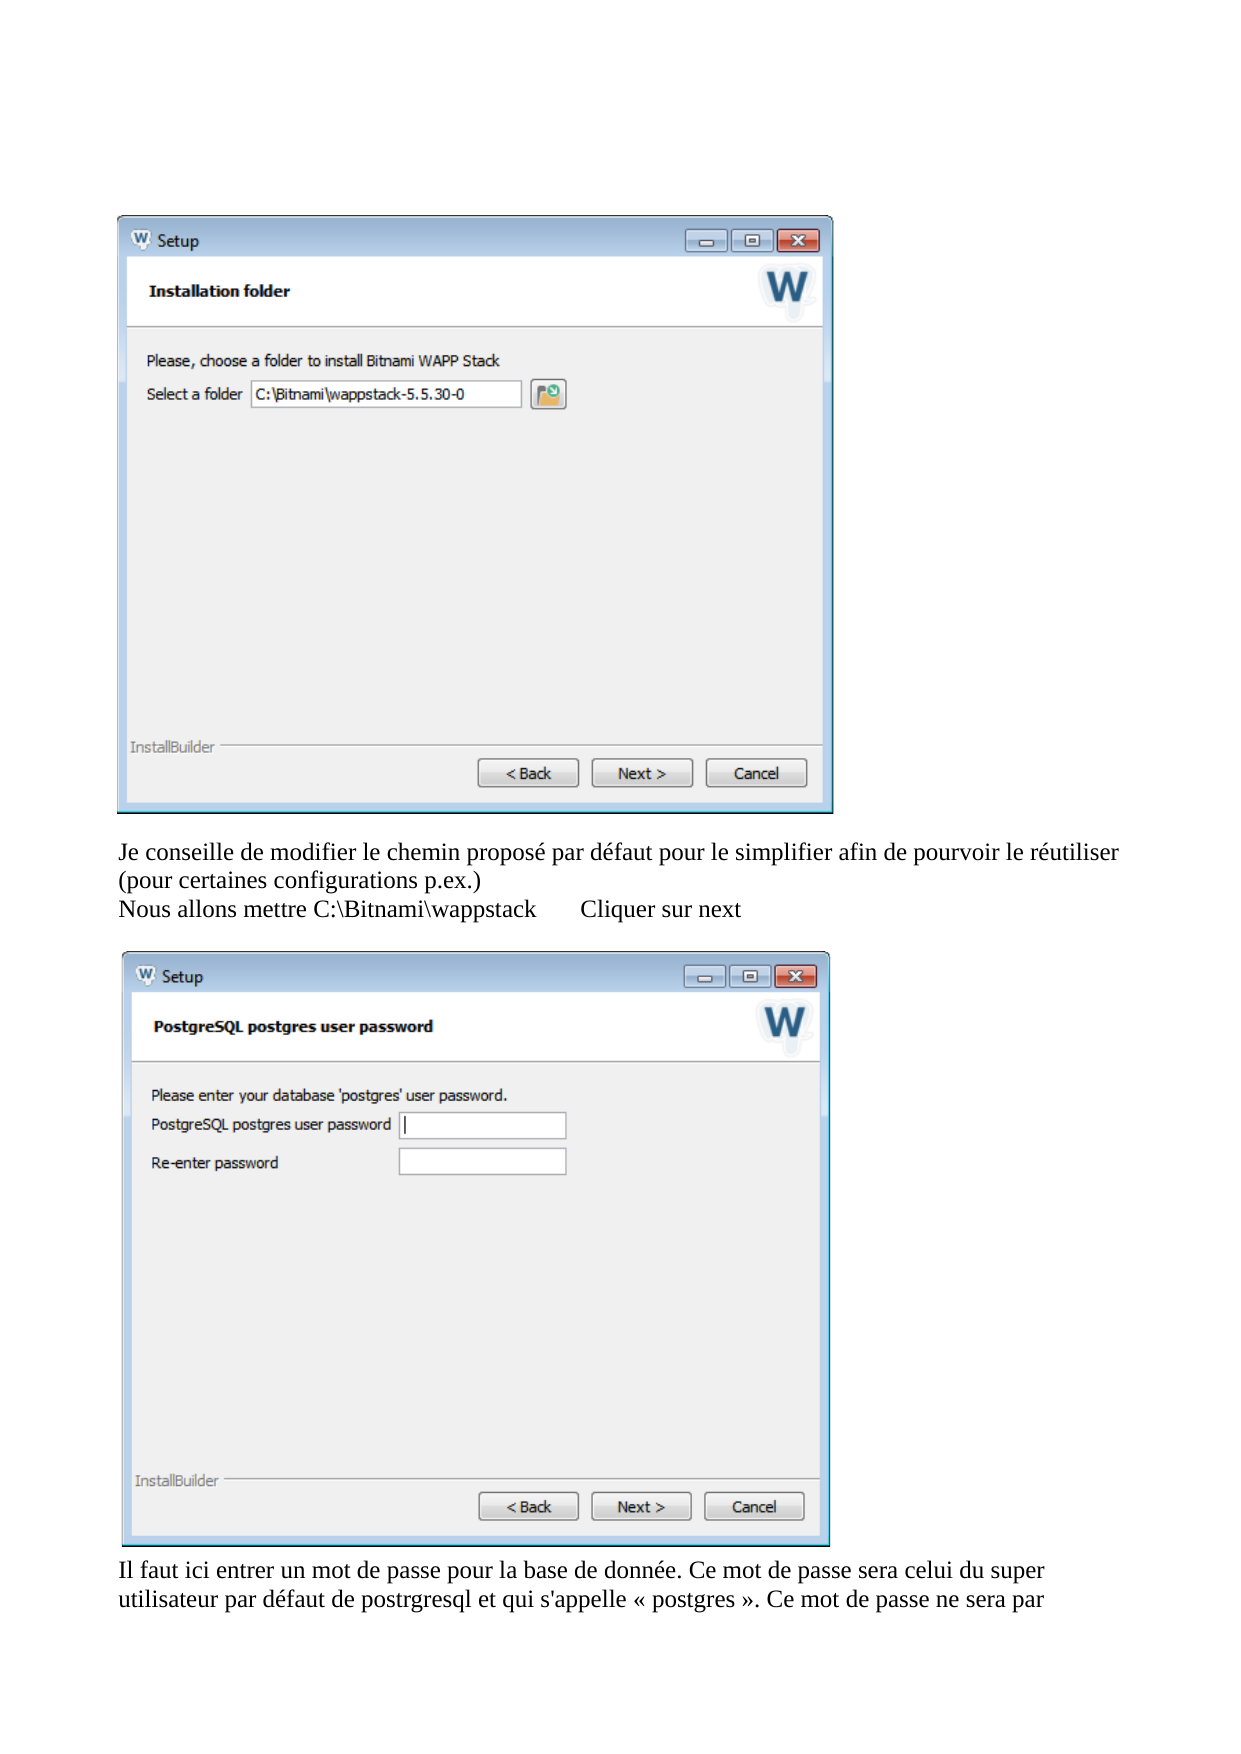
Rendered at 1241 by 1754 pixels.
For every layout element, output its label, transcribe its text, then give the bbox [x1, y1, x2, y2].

text Je conseille de modifier le chemin proposé par défaut pour le simplifier afin de pourvoir le réutiliser (pour certaines configurations p.ex.) [118, 837, 1122, 894]
text Il faut ici entrer un mot de passe pour la base de donnée. Ce mot de passe sera celui du super utilisateur par défaut de postrgresql et qui s'appelle « postgres ». Ce mot de passe ne sera par [118, 1556, 1122, 1613]
text Nous allons mettre C:\Bitnami\wappstack Cliquer sur next [118, 894, 1122, 923]
picture [117, 215, 834, 814]
picture [121, 951, 831, 1547]
